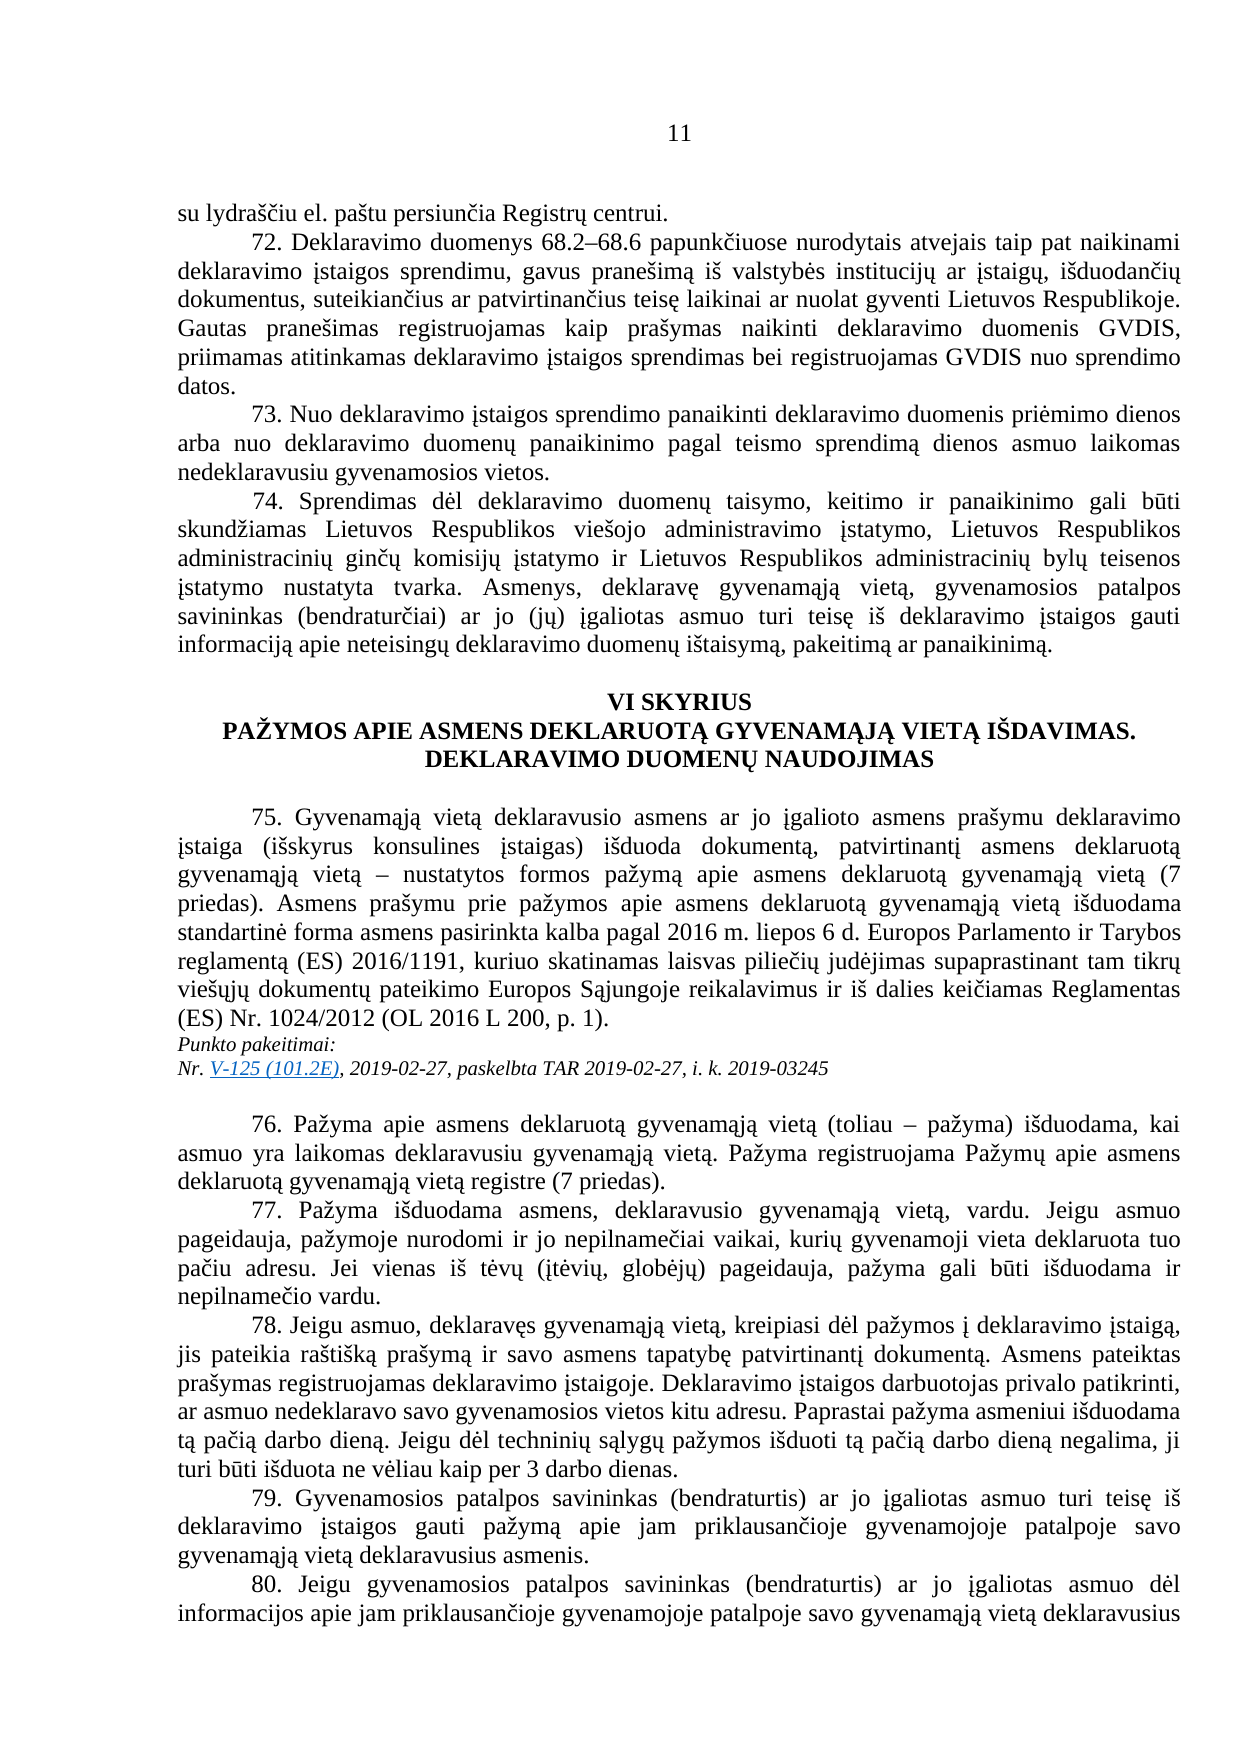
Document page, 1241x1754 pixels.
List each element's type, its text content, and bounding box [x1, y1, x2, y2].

text PAŽYMOS APIE ASMENS DEKLARUOTĄ GYVENAMĄJĄ VIETĄ IŠDAVIMAS. DEKLARAVIMO DUOMENŲ NAUDOJIMAS [177, 716, 1181, 773]
text Punkto pakeitimai: [177, 1032, 1181, 1056]
text 75. Gyvenamąją vietą deklaravusio asmens ar jo įgalioto asmens prašymu deklaravimo įstaiga (išskyrus konsulines įstaigas) išduoda dokumentą, patvirtinantį asmens deklaruotą gyvenamąją vietą – nustatytos formos pažymą apie asmens deklaruotą gyvenamąją vietą (7 priedas). Asmens prašymu prie pažymos apie asmens deklaruotą gyvenamąją vietą išduodama standartinė forma asmens pasirinkta kalba pagal 2016 m. liepos 6 d. Europos Parlamento ir Tarybos reglamentą (ES) 2016/1191, kuriuo skatinamas laisvas piliečių judėjimas supaprastinant tam tikrų viešųjų dokumentų pateikimo Europos Sąjungoje reikalavimus ir iš dalies keičiamas Reglamentas (ES) Nr. 1024/2012 (OL 2016 L 200, p. 1). [177, 802, 1181, 1032]
text 79. Gyvenamosios patalpos savininkas (bendraturtis) ar jo įgaliotas asmuo turi teisę iš deklaravimo įstaigos gauti pažymą apie jam priklausančioje gyvenamojoje patalpoje savo gyvenamąją vietą deklaravusius asmenis. [177, 1483, 1181, 1569]
text 73. Nuo deklaravimo įstaigos sprendimo panaikinti deklaravimo duomenis priėmimo dienos arba nuo deklaravimo duomenų panaikinimo pagal teismo sprendimą dienos asmuo laikomas nedeklaravusiu gyvenamosios vietos. [177, 399, 1181, 486]
text 76. Pažyma apie asmens deklaruotą gyvenamąją vietą (toliau – pažyma) išduodama, kai asmuo yra laikomas deklaravusiu gyvenamąją vietą. Pažyma registruojama Pažymų apie asmens deklaruotą gyvenamąją vietą registre (7 priedas). [177, 1109, 1181, 1195]
text su lydraščiu el. paštu persiunčia Registrų centrui. [177, 198, 1181, 227]
text VI SKYRIUS [177, 687, 1181, 716]
text 77. Pažyma išduodama asmens, deklaravusio gyvenamąją vietą, vardu. Jeigu asmuo pageidauja, pažymoje nurodomi ir jo nepilnamečiai vaikai, kurių gyvenamoji vieta deklaruota tuo pačiu adresu. Jei vienas iš tėvų (įtėvių, globėjų) pageidauja, pažyma gali būti išduodama ir nepilnamečio vardu. [177, 1195, 1181, 1310]
text 74. Sprendimas dėl deklaravimo duomenų taisymo, keitimo ir panaikinimo gali būti skundžiamas Lietuvos Respublikos viešojo administravimo įstatymo, Lietuvos Respublikos administracinių ginčų komisijų įstatymo ir Lietuvos Respublikos administracinių bylų teisenos įstatymo nustatyta tvarka. Asmenys, deklaravę gyvenamąją vietą, gyvenamosios patalpos savininkas (bendraturčiai) ar jo (jų) įgaliotas asmuo turi teisę iš deklaravimo įstaigos gauti informaciją apie neteisingų deklaravimo duomenų ištaisymą, pakeitimą ar panaikinimą. [177, 486, 1181, 658]
text Nr. V-125 (101.2E), 2019-02-27, paskelbta TAR 2019-02-27, i. k. 2019-03245 [177, 1056, 1181, 1080]
text 78. Jeigu asmuo, deklaravęs gyvenamąją vietą, kreipiasi dėl pažymos į deklaravimo įstaigą, jis pateikia raštišką prašymą ir savo asmens tapatybę patvirtinantį dokumentą. Asmens pateiktas prašymas registruojamas deklaravimo įstaigoje. Deklaravimo įstaigos darbuotojas privalo patikrinti, ar asmuo nedeklaravo savo gyvenamosios vietos kitu adresu. Paprastai pažyma asmeniui išduodama tą pačią darbo dieną. Jeigu dėl techninių sąlygų pažymos išduoti tą pačią darbo dieną negalima, ji turi būti išduota ne vėliau kaip per 3 darbo dienas. [177, 1310, 1181, 1483]
text 80. Jeigu gyvenamosios patalpos savininkas (bendraturtis) ar jo įgaliotas asmuo dėl informacijos apie jam priklausančioje gyvenamojoje patalpoje savo gyvenamąją vietą deklaravusius [177, 1569, 1181, 1626]
text 72. Deklaravimo duomenys 68.2–68.6 papunkčiuose nurodytais atvejais taip pat naikinami deklaravimo įstaigos sprendimu, gavus pranešimą iš valstybės institucijų ar įstaigų, išduodančių dokumentus, suteikiančius ar patvirtinančius teisę laikinai ar nuolat gyventi Lietuvos Respublikoje. Gautas pranešimas registruojamas kaip prašymas naikinti deklaravimo duomenis GVDIS, priimamas atitinkamas deklaravimo įstaigos sprendimas bei registruojamas GVDIS nuo sprendimo datos. [177, 227, 1181, 399]
